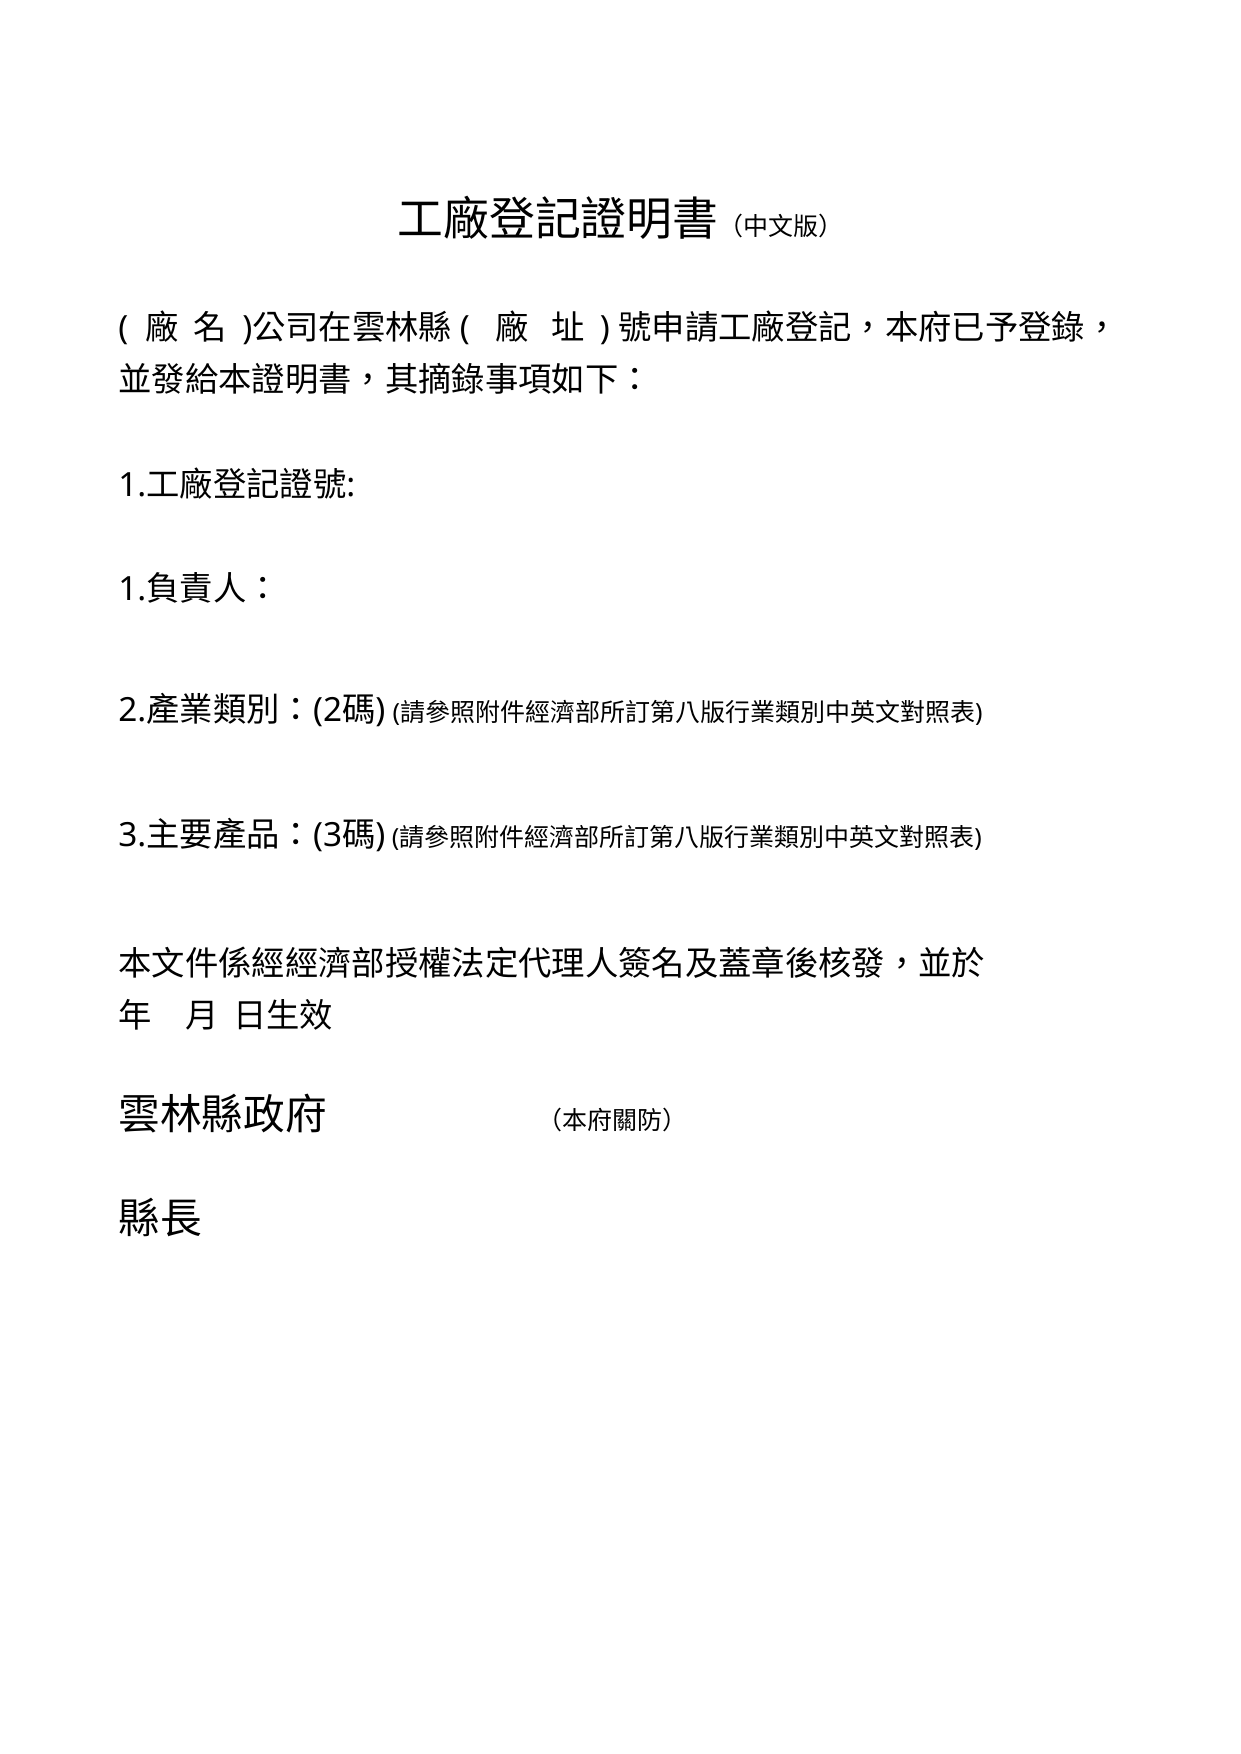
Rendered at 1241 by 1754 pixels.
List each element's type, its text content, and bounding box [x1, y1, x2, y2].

text 1.工廠登記證號: [118, 454, 1122, 506]
text 本文件係經經濟部授權法定代理人簽名及蓋章後核發，並於 年 月 日生效 [118, 933, 1122, 1038]
text 3.主要產品：(3碼) (請參照附件經濟部所訂第八版行業類別中英文對照表) [118, 788, 1122, 861]
text 1.負責人： [118, 558, 1122, 611]
text 2.產業類別：(2碼) (請參照附件經濟部所訂第八版行業類別中英文對照表) [118, 663, 1122, 736]
text ( 廠 名 )公司在雲林縣 ( 廠 址 ) 號申請工廠登記，本府已予登錄，並發給本證明書，其摘錄事項如下： [118, 298, 1122, 402]
text 工廠登記證明書（中文版） [118, 194, 1122, 246]
text 雲林縣政府 （本府關防） [118, 1088, 1122, 1140]
text 縣長 [118, 1192, 1122, 1244]
